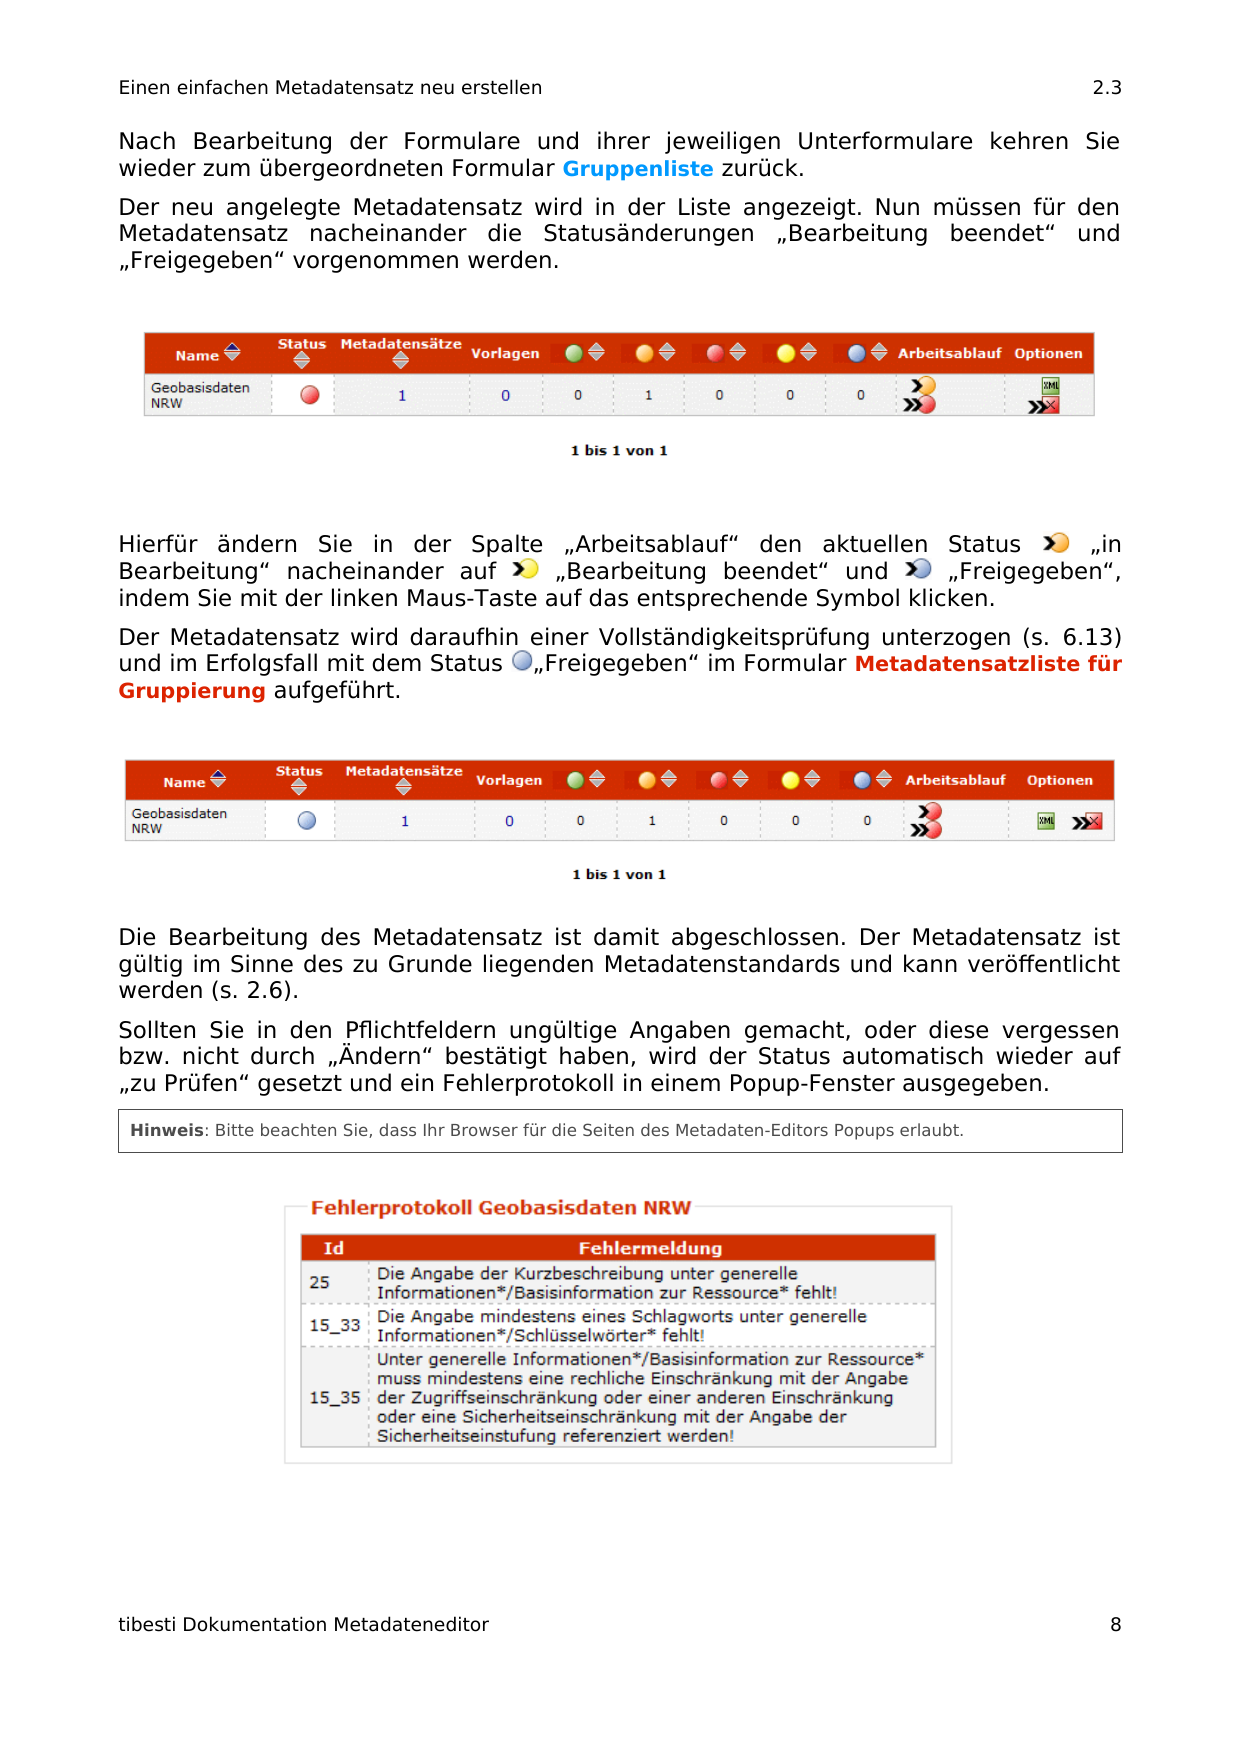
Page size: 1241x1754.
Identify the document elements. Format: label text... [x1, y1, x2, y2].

text Hinweis: Bitte beachten Sie, dass Ihr Browser für die Seiten des Metadaten-Editors Popups erlaubt. [119, 1110, 1122, 1152]
text Der Metadatensatz wird daraufhin einer Vollständigkeitsprüfung unterzogen (s. 6.13) und im Erfolgsfall mit dem Status „Freigegeben“ im Formular Metadatensatzliste für Gruppierung aufgeführt. [118, 624, 1122, 704]
picture [1042, 531, 1070, 553]
picture [118, 755, 1123, 886]
picture [512, 558, 539, 580]
text Der neu angelegte Metadatensatz wird in der Liste angezeigt. Nun müssen für den Metadatensatz nacheinander die Statusänderungen „Bearbeitung beendet“ und „Freigegeben“ vorgenommen werden. [118, 194, 1122, 274]
text Nach Bearbeitung der Formulare und ihrer jeweiligen Unterformulare kehren Sie wieder zum übergeordneten Formular Gruppenliste zurück. [118, 128, 1122, 181]
text Sollten Sie in den Pflichtfeldern ungültige Angaben gemacht, oder diese vergessen bzw. nicht durch „Ändern“ bestätigt haben, wird der Status automatisch wieder auf „zu Prüfen“ gesetzt und ein Fehlerprotokoll in einem Popup-Fenster ausgegeben. [118, 1017, 1122, 1097]
text Die Bearbeitung des Metadatensatz ist damit abgeschlossen. Der Metadatensatz ist gültig im Sinne des zu Grunde liegenden Metadatenstandards und kann veröffentlicht werden (s. 2.6). [118, 924, 1122, 1004]
picture [138, 325, 1102, 466]
picture [905, 558, 932, 580]
picture [277, 1191, 963, 1473]
text Hierfür ändern Sie in der Spalte „Arbeitsablauf“ den aktuellen Status „in Bearbeitung“ nacheinander auf „Bearbeitung beendet“ und „Freigegeben“, indem Sie mit der linken Maus-Taste auf das entsprechende Symbol klicken. [118, 505, 1122, 611]
picture [511, 650, 533, 672]
